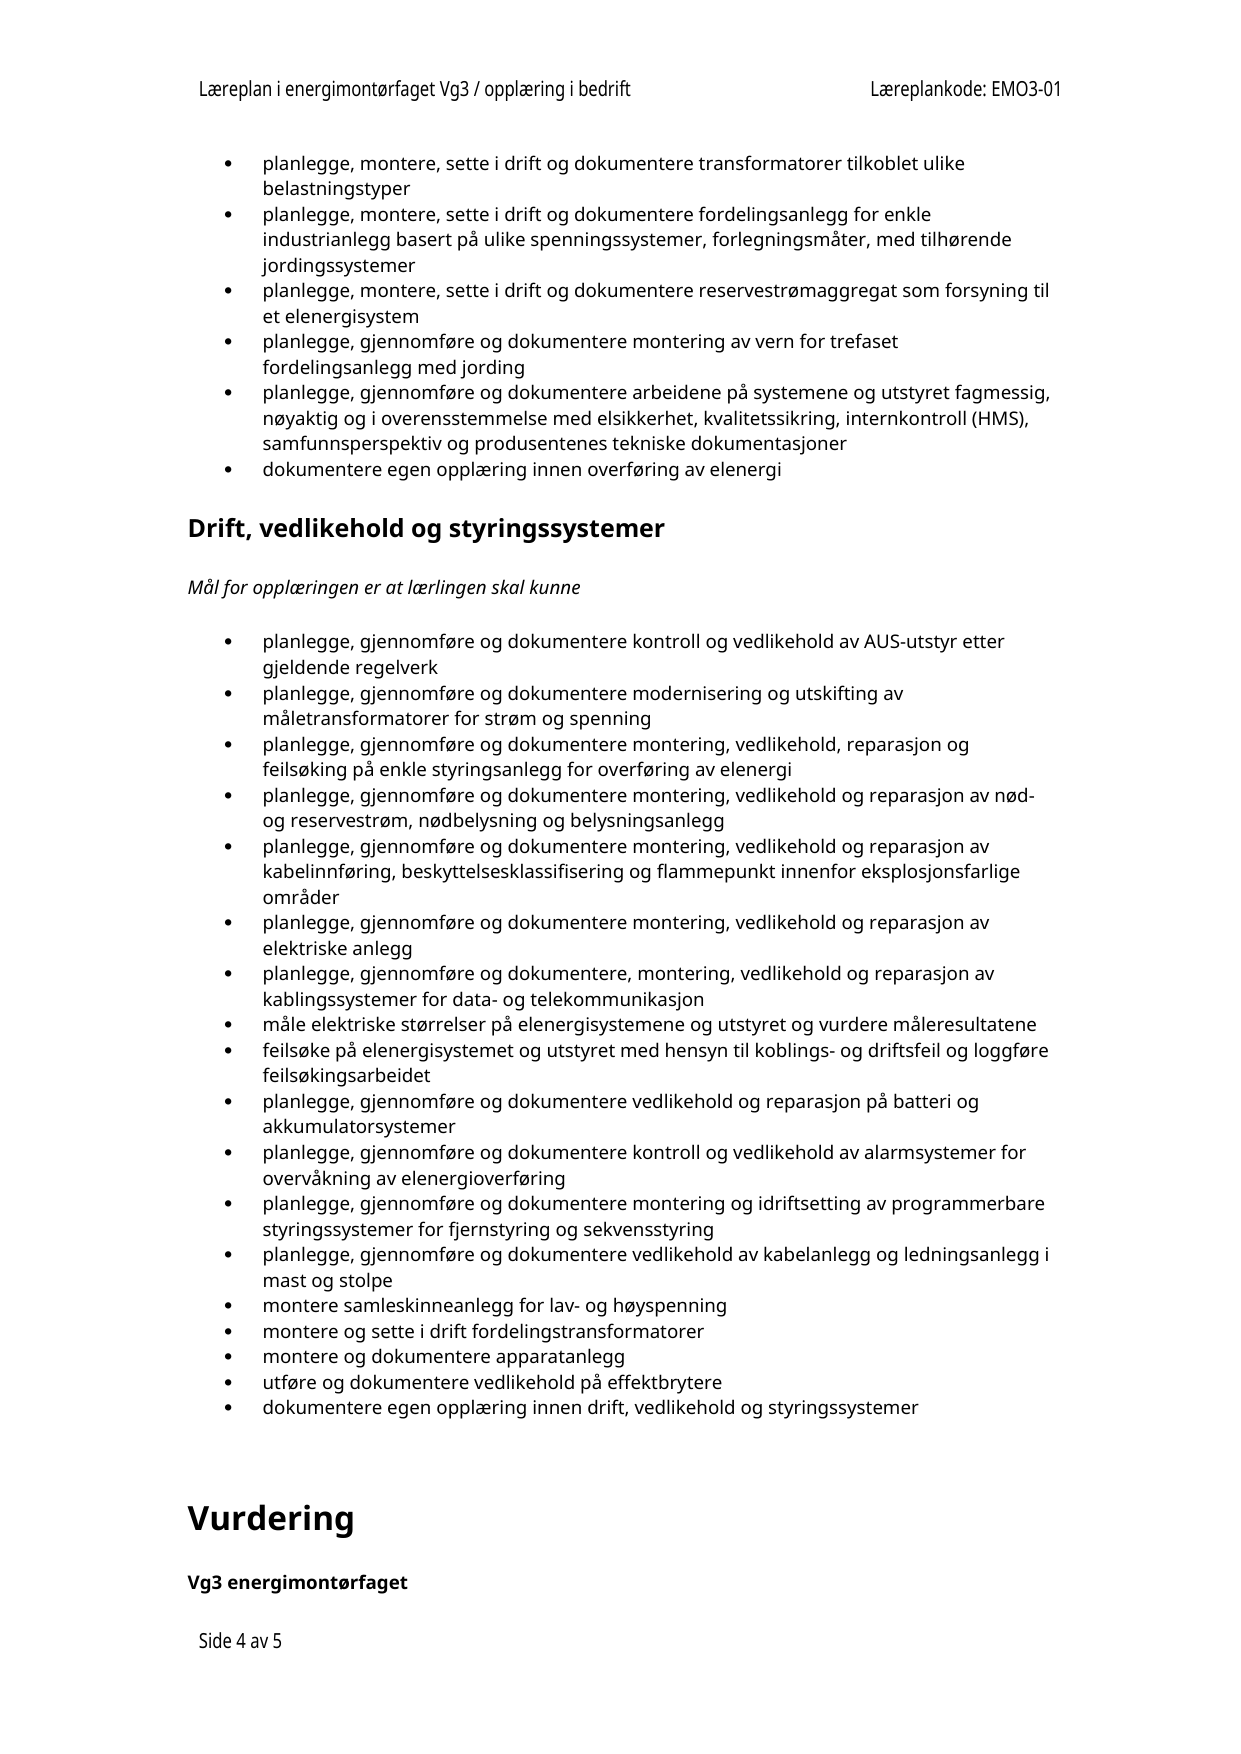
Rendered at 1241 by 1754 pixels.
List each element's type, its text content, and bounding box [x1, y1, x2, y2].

list planlegge, montere, sette i drift og dokumentere fordelingsanlegg for enkle industrianlegg basert på ulike spenningssystemer, forlegningsmåter, med tilhørende jordingssystemer [416, 201, 1053, 278]
list planlegge, gjennomføre og dokumentere kontroll og vedlikehold av AUS-utstyr etter gjeldende regelverk [438, 629, 1053, 680]
list utføre og dokumentere vedlikehold på effektbrytere [723, 1369, 1053, 1394]
list dokumentere egen opplæring innen overføring av elenergi [782, 456, 1053, 482]
subtitle Vurdering [364, 1449, 1053, 1540]
list planlegge, gjennomføre og dokumentere arbeidene på systemene og utstyret fagmessig, nøyaktig og i overensstemmelse med elsikkerhet, kvalitetssikring, internkontroll (HMS), samfunnsperspektiv og produsentenes tekniske dokumentasjoner [847, 380, 1053, 456]
list montere og sette i drift fordelingstransformatorer [704, 1318, 1053, 1343]
list planlegge, gjennomføre og dokumentere montering, vedlikehold og reparasjon av elektriske anlegg [225, 909, 1053, 961]
list planlegge, montere, sette i drift og dokumentere reservestrømaggregat som forsyning til et elenergisystem [419, 278, 1053, 329]
list planlegge, montere, sette i drift og dokumentere transformatorer tilkoblet ulike belastningstyper [410, 150, 1053, 201]
list dokumentere egen opplæring innen drift, vedlikehold og styringssystemer [225, 1394, 1053, 1420]
list feilsøke på elenergisystemet og utstyret med hensyn til koblings- og driftsfeil og loggføre feilsøkingsarbeidet [431, 1037, 1053, 1088]
list montere og dokumentere apparatanlegg [225, 1343, 1053, 1369]
list planlegge, gjennomføre og dokumentere montering, vedlikehold og reparasjon av nød- og reservestrøm, nødbelysning og belysningsanlegg [225, 782, 1053, 833]
subtitle Drift, vedlikehold og styringssystemer [666, 511, 1053, 545]
text Vg3 energimontørfaget [413, 1569, 1053, 1595]
list planlegge, gjennomføre og dokumentere modernisering og utskifting av måletransformatorer for strøm og spenning [652, 680, 1053, 731]
list montere samleskinneanlegg for lav- og høyspenning [225, 1292, 1053, 1318]
list planlegge, gjennomføre og dokumentere montering og idriftsetting av programmerbare styringssystemer for fjernstyring og sekvensstyring [714, 1190, 1053, 1241]
list planlegge, gjennomføre og dokumentere montering, vedlikehold, reparasjon og feilsøking på enkle styringsanlegg for overføring av elenergi [792, 731, 1053, 782]
list planlegge, gjennomføre og dokumentere montering av vern for trefaset fordelingsanlegg med jording [525, 329, 1053, 380]
list planlegge, gjennomføre og dokumentere vedlikehold og reparasjon på batteri og akkumulatorsystemer [456, 1088, 1053, 1139]
list planlegge, gjennomføre og dokumentere vedlikehold av kabelanlegg og ledningsanlegg i mast og stolpe [393, 1241, 1053, 1292]
list planlegge, gjennomføre og dokumentere kontroll og vedlikehold av alarmsystemer for overvåkning av elenergioverføring [566, 1139, 1053, 1190]
list planlegge, gjennomføre og dokumentere montering, vedlikehold og reparasjon av kabelinnføring, beskyttelsesklassifisering og flammepunkt innenfor eksplosjonsfarlige områder [225, 833, 1053, 909]
text Mål for opplæringen er at lærlingen skal kunne [588, 574, 1053, 600]
list planlegge, gjennomføre og dokumentere, montering, vedlikehold og reparasjon av kablingssystemer for data- og telekommunikasjon [705, 961, 1053, 1012]
